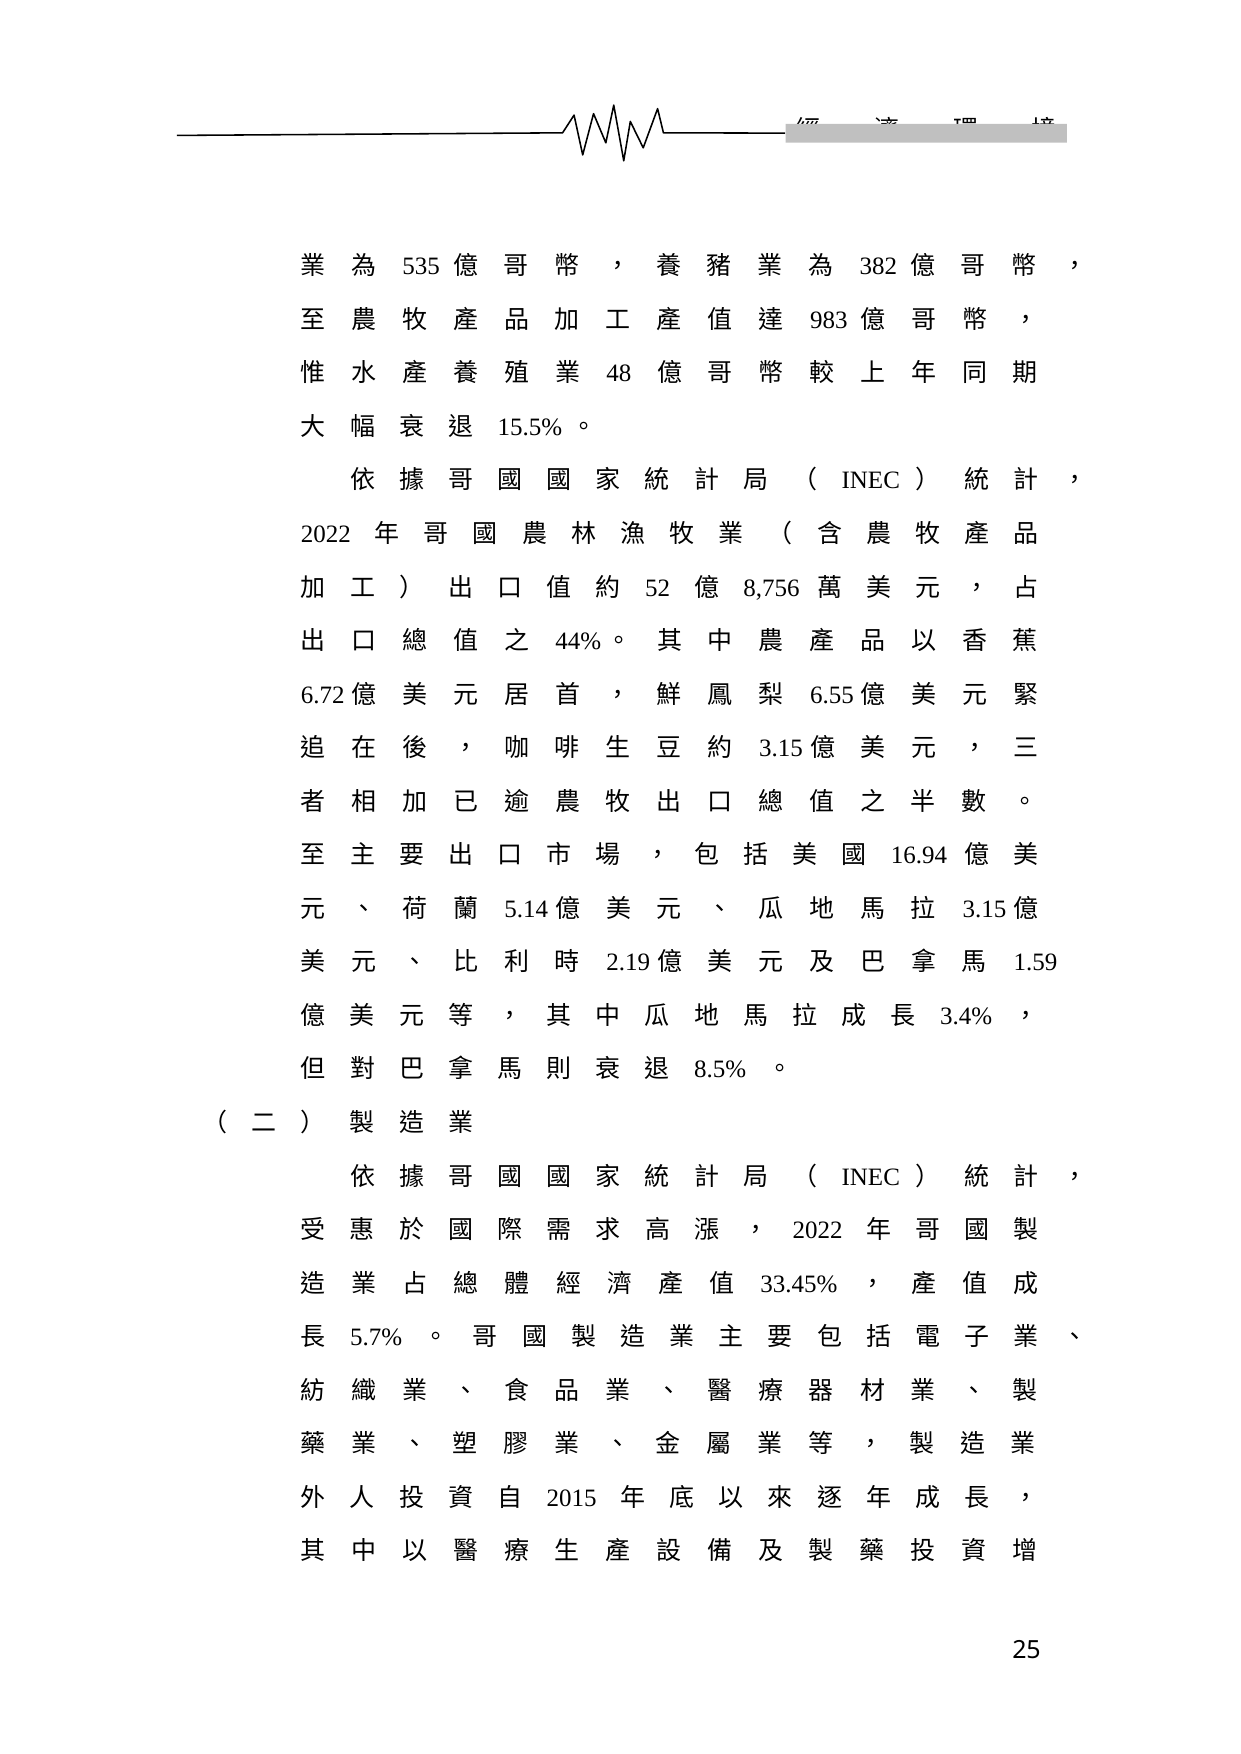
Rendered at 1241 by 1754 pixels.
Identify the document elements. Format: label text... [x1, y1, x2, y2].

text 依SEPSA資料，2022年哥國農作物實質淨產值仍以香蕉3,895億哥幣（較2021年實質成長2.5%）及鳳梨2,868億哥幣（年減7.2%）最為重要，咖啡759億哥幣（年增2.1%，優於2021年微幅成長1.6%），其他水果657億哥幣及其他蔬菜572億哥幣亦屬重要，根莖類蔬菜成長11.5%最為亮眼。在畜牧業中，養牛業約2,658億哥幣獨占鰲頭，養雞業為535億哥幣，養豬業為382億哥幣，至農牧產品加工產值達983億哥幣，惟水產養殖業48億哥幣較上年同期大幅衰退15.5%。 [276, 237, 1063, 451]
text 依據哥國國家統計局（INEC）統計，2022年哥國農林漁牧業（含農牧產品加工）出口值約52億8,756萬美元，占出口總值之44%。其中農產品以香蕉6.72億美元居首，鮮鳳梨6.55億美元緊追在後，咖啡生豆約3.15億美元，三者相加已逾農牧出口總值之半數。至主要出口市場，包括美國16.94億美元、荷蘭5.14億美元、瓜地馬拉3.15億美元、比利時2.19億美元及巴拿馬1.59億美元等，其中瓜地馬拉成長3.4%，但對巴拿馬則衰退8.5%。 [276, 451, 1063, 1094]
text 依據哥國國家統計局（INEC）統計，受惠於國際需求高漲，2022年哥國製造業占總體經濟產值33.45%，產值成長5.7%。哥國製造業主要包括電子業、紡織業、食品業、醫療器材業、製藥業、塑膠業、金屬業等，製造業，外人投資自2015年底以來逐年成長，其中以醫療生產設備及製藥投資增加最多，已經成為拉美重要醫療生技產業群聚。另哥國加工出口區內之食品、烘焙產品、乳製品與雞肉等產品出口亦表現亮眼。 [276, 1147, 1063, 1576]
text （二）製造業 [202, 1094, 1063, 1147]
